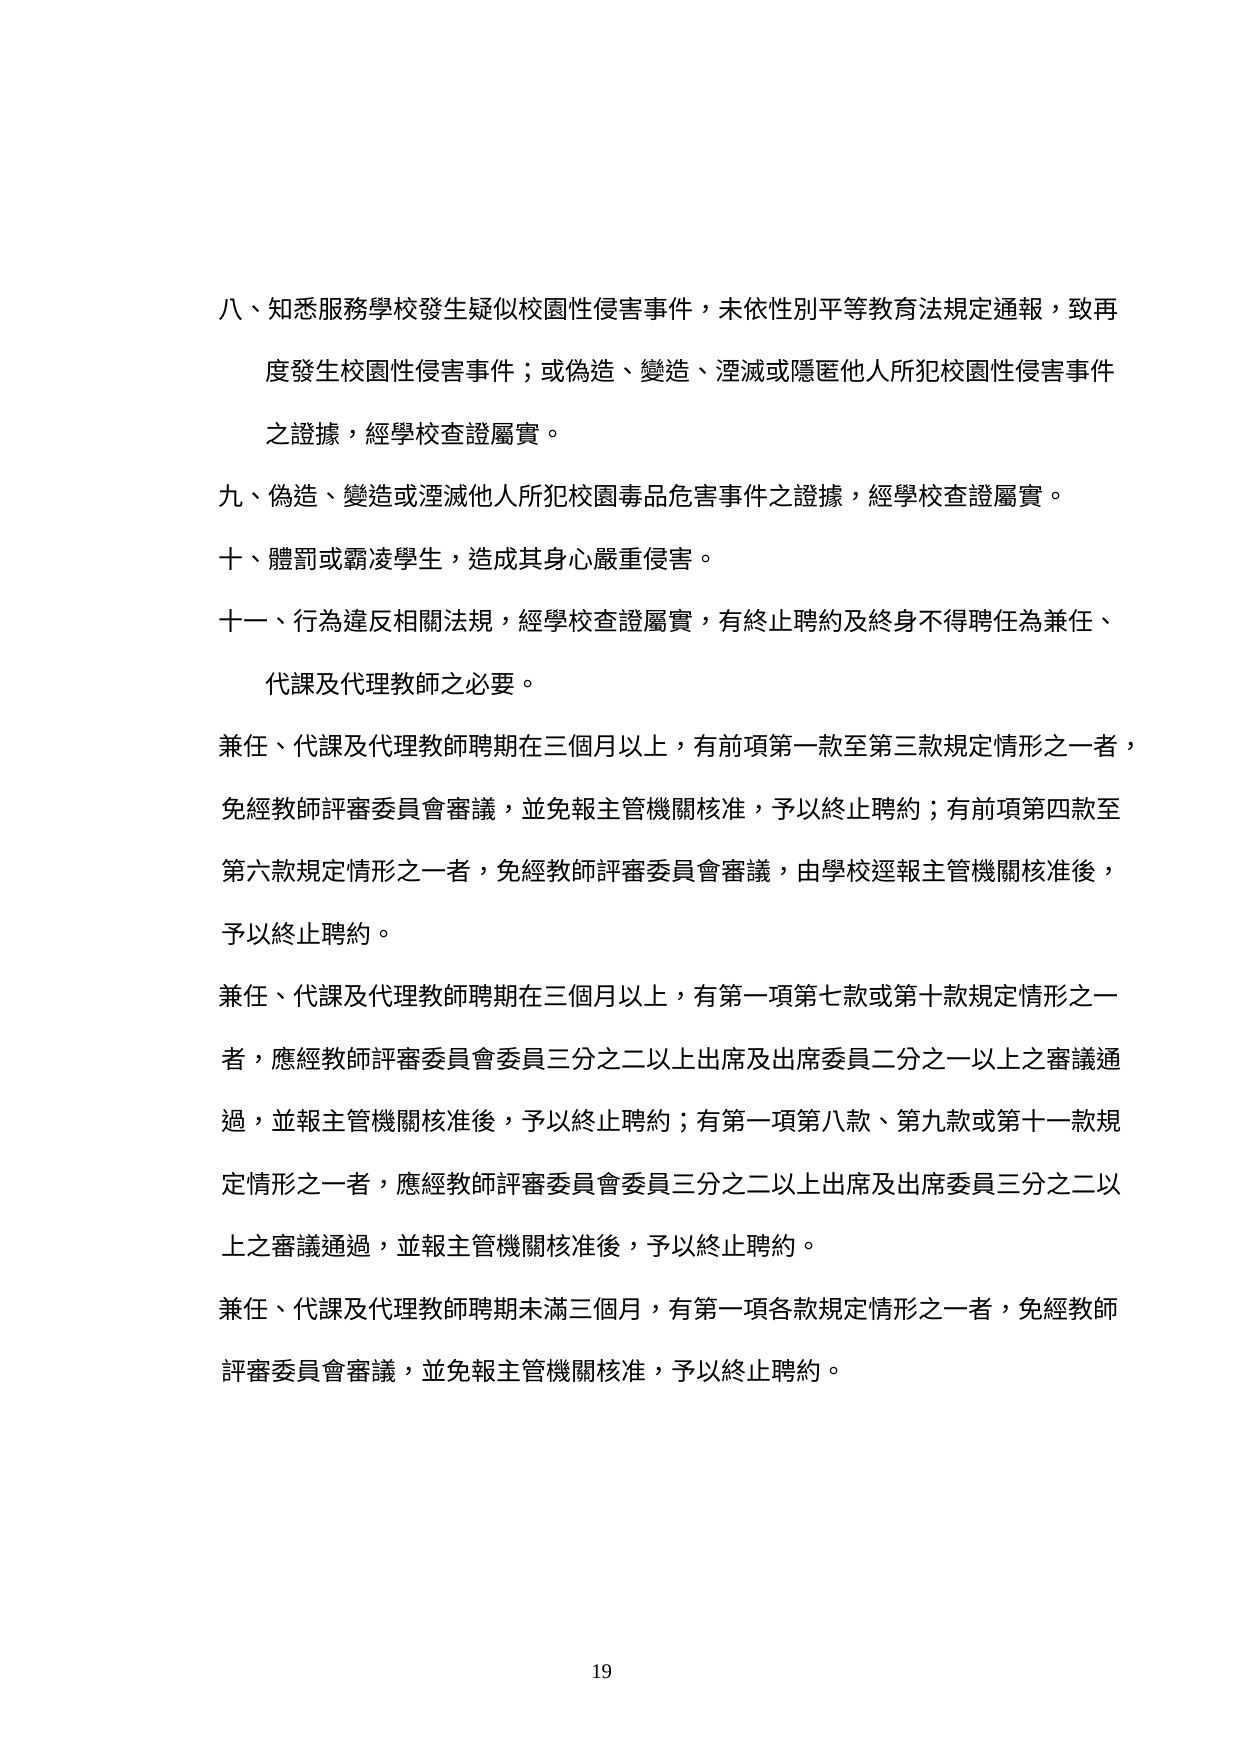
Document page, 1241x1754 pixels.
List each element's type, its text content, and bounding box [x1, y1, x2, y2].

text 十一、行為違反相關法規，經學校查證屬實，有終止聘約及終身不得聘任為兼任、代課及代理教師之必要。 [218, 578, 1122, 703]
text 兼任、代課及代理教師聘期未滿三個月，有第一項各款規定情形之一者，免經教師評審委員會審議，並免報主管機關核准，予以終止聘約。 [218, 1266, 1122, 1391]
text 十、體罰或霸凌學生，造成其身心嚴重侵害。 [218, 516, 1122, 578]
text 八、知悉服務學校發生疑似校園性侵害事件，未依性別平等教育法規定通報，致再度發生校園性侵害事件；或偽造、變造、湮滅或隱匿他人所犯校園性侵害事件之證據，經學校查證屬實。 [218, 266, 1122, 453]
text 兼任、代課及代理教師聘期在三個月以上，有前項第一款至第三款規定情形之一者，免經教師評審委員會審議，並免報主管機關核准，予以終止聘約；有前項第四款至第六款規定情形之一者，免經教師評審委員會審議，由學校逕報主管機關核准後，予以終止聘約。 [218, 703, 1122, 953]
text 兼任、代課及代理教師聘期在三個月以上，有第一項第七款或第十款規定情形之一者，應經教師評審委員會委員三分之二以上出席及出席委員二分之一以上之審議通過，並報主管機關核准後，予以終止聘約；有第一項第八款、第九款或第十一款規定情形之一者，應經教師評審委員會委員三分之二以上出席及出席委員三分之二以上之審議通過，並報主管機關核准後，予以終止聘約。 [218, 953, 1122, 1266]
text 九、偽造、變造或湮滅他人所犯校園毒品危害事件之證據，經學校查證屬實。 [218, 453, 1122, 516]
